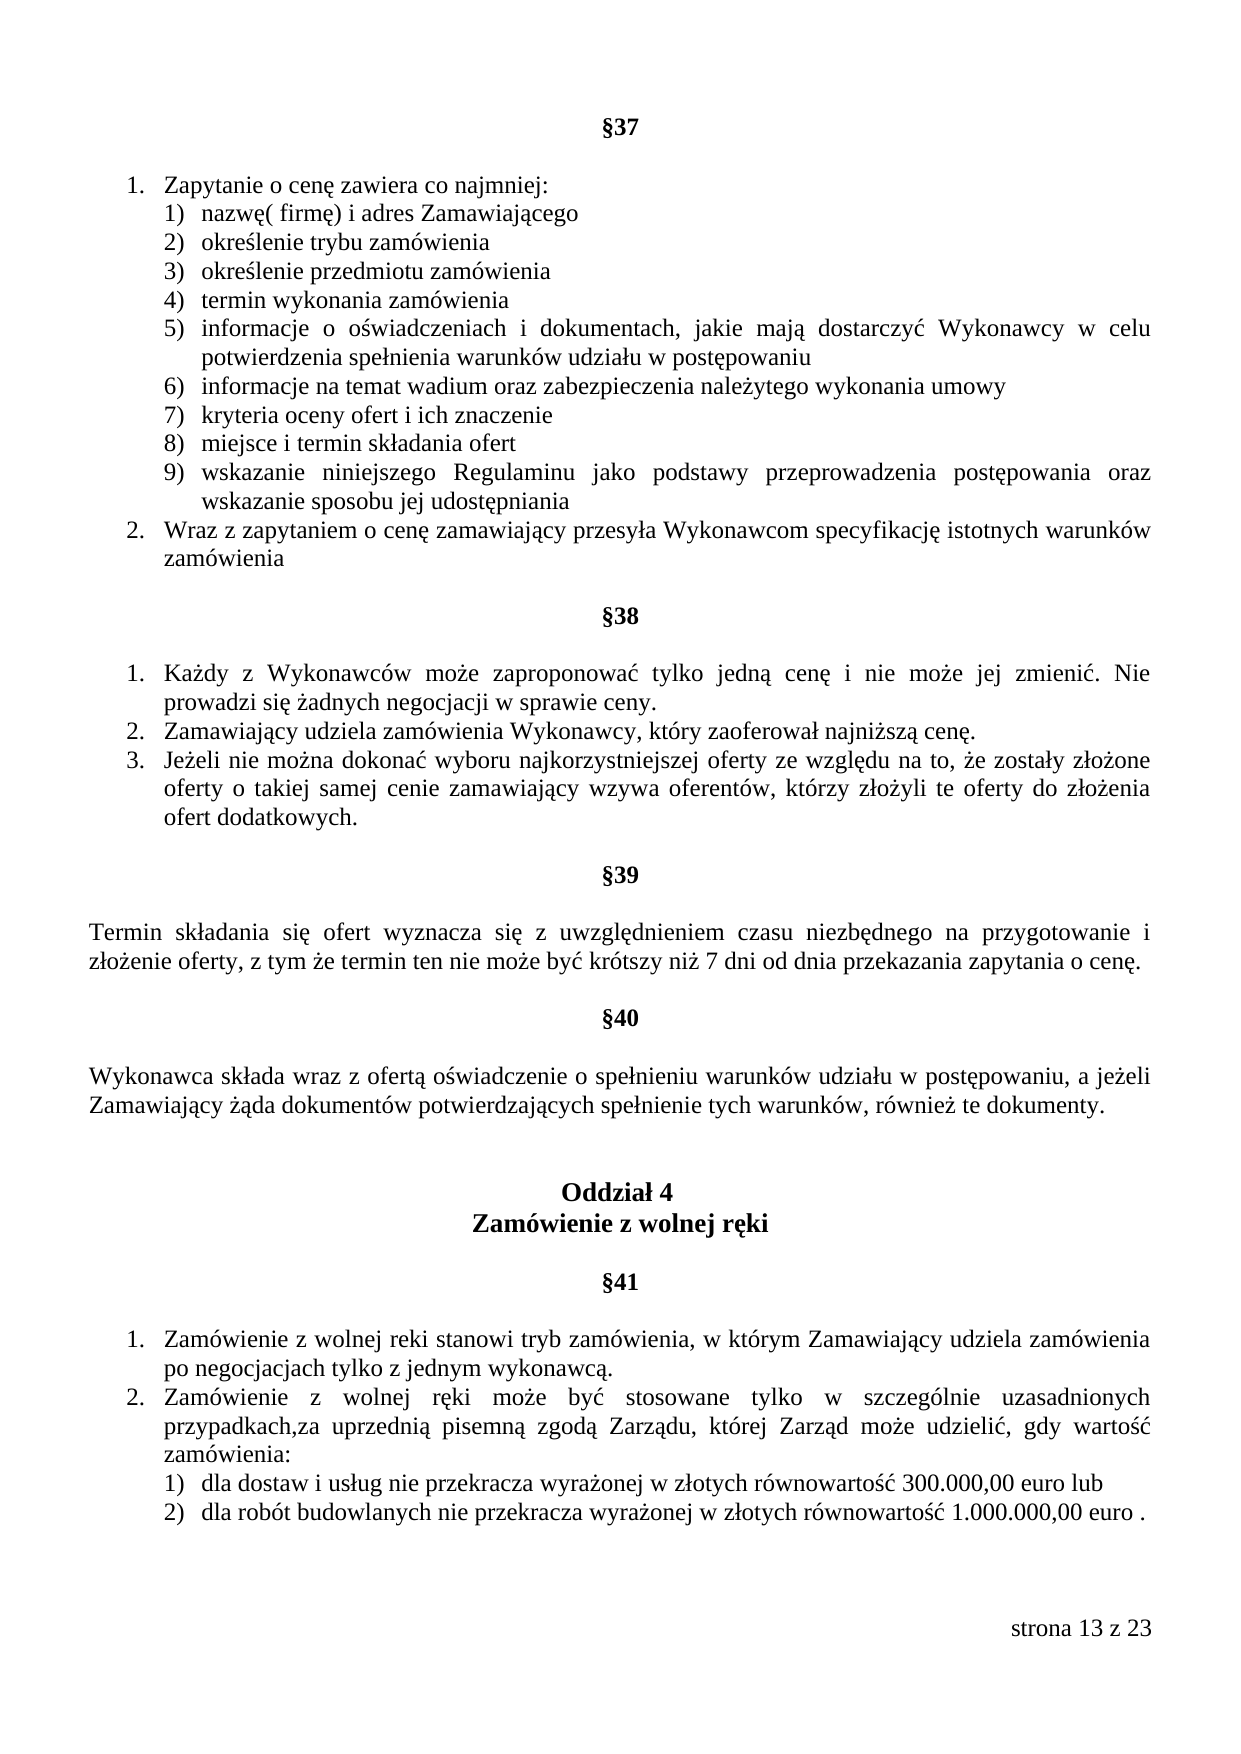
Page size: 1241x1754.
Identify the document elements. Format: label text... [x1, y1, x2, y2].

text §39 [88, 860, 1152, 888]
text §38 [88, 601, 1152, 630]
list Zamówienie z wolnej ręki może być stosowane tylko w szczególnie uzasadnionych przypadkach,za uprzednią pisemną zgodą Zarządu, której Zarząd może udzielić, gdy wartość zamówienia: [126, 1382, 1152, 1468]
list Wraz z zapytaniem o cenę zamawiający przesyła Wykonawcom specyfikację istotnych warunków zamówienia [126, 515, 1152, 572]
text Termin składania się ofert wyznacza się z uwzględnieniem czasu niezbędnego na przygotowanie i złożenie oferty, z tym że termin ten nie może być krótszy niż 7 dni od dnia przekazania zapytania o cenę. [88, 917, 1152, 975]
list termin wykonania zamówienia [163, 285, 1152, 313]
list nazwę( firmę) i adres Zamawiającego [163, 198, 1152, 227]
list Jeżeli nie można dokonać wyboru najkorzystniejszej oferty ze względu na to, że zostały złożone oferty o takiej samej cenie zamawiający wzywa oferentów, którzy złożyli te oferty do złożenia ofert dodatkowych. [126, 745, 1152, 831]
text §37 [88, 112, 1152, 141]
list dla dostaw i usług nie przekracza wyrażonej w złotych równowartość 300.000,00 euro lub [163, 1468, 1152, 1497]
list Zamawiający udziela zamówienia Wykonawcy, który zaoferował najniższą cenę. [126, 716, 1152, 745]
text §41 [88, 1267, 1152, 1296]
list Zapytanie o cenę zawiera co najmniej: [126, 170, 1152, 198]
list Zamówienie z wolnej reki stanowi tryb zamówienia, w którym Zamawiający udziela zamówienia po negocjacjach tylko z jednym wykonawcą. [126, 1324, 1152, 1382]
list informacje na temat wadium oraz zabezpieczenia należytego wykonania umowy [163, 371, 1152, 400]
text §40 [88, 1003, 1152, 1032]
list dla robót budowlanych nie przekracza wyrażonej w złotych równowartość 1.000.000,00 euro . [163, 1497, 1152, 1526]
text Wykonawca składa wraz z ofertą oświadczenie o spełnieniu warunków udziału w postępowaniu, a jeżeli Zamawiający żąda dokumentów potwierdzających spełnienie tych warunków, również te dokumenty. [88, 1061, 1152, 1118]
list określenie przedmiotu zamówienia [163, 256, 1152, 285]
list informacje o oświadczeniach i dokumentach, jakie mają dostarczyć Wykonawcy w celu potwierdzenia spełnienia warunków udziału w postępowaniu [163, 313, 1152, 371]
list miejsce i termin składania ofert [163, 428, 1152, 457]
list wskazanie niniejszego Regulaminu jako podstawy przeprowadzenia postępowania oraz wskazanie sposobu jej udostępniania [163, 457, 1152, 515]
subtitle Oddział 4 Zamówienie z wolnej ręki [88, 1176, 1152, 1238]
list Każdy z Wykonawców może zaproponować tylko jedną cenę i nie może jej zmienić. Nie prowadzi się żadnych negocjacji w sprawie ceny. [126, 658, 1152, 716]
list kryteria oceny ofert i ich znaczenie [163, 400, 1152, 428]
list określenie trybu zamówienia [163, 227, 1152, 256]
